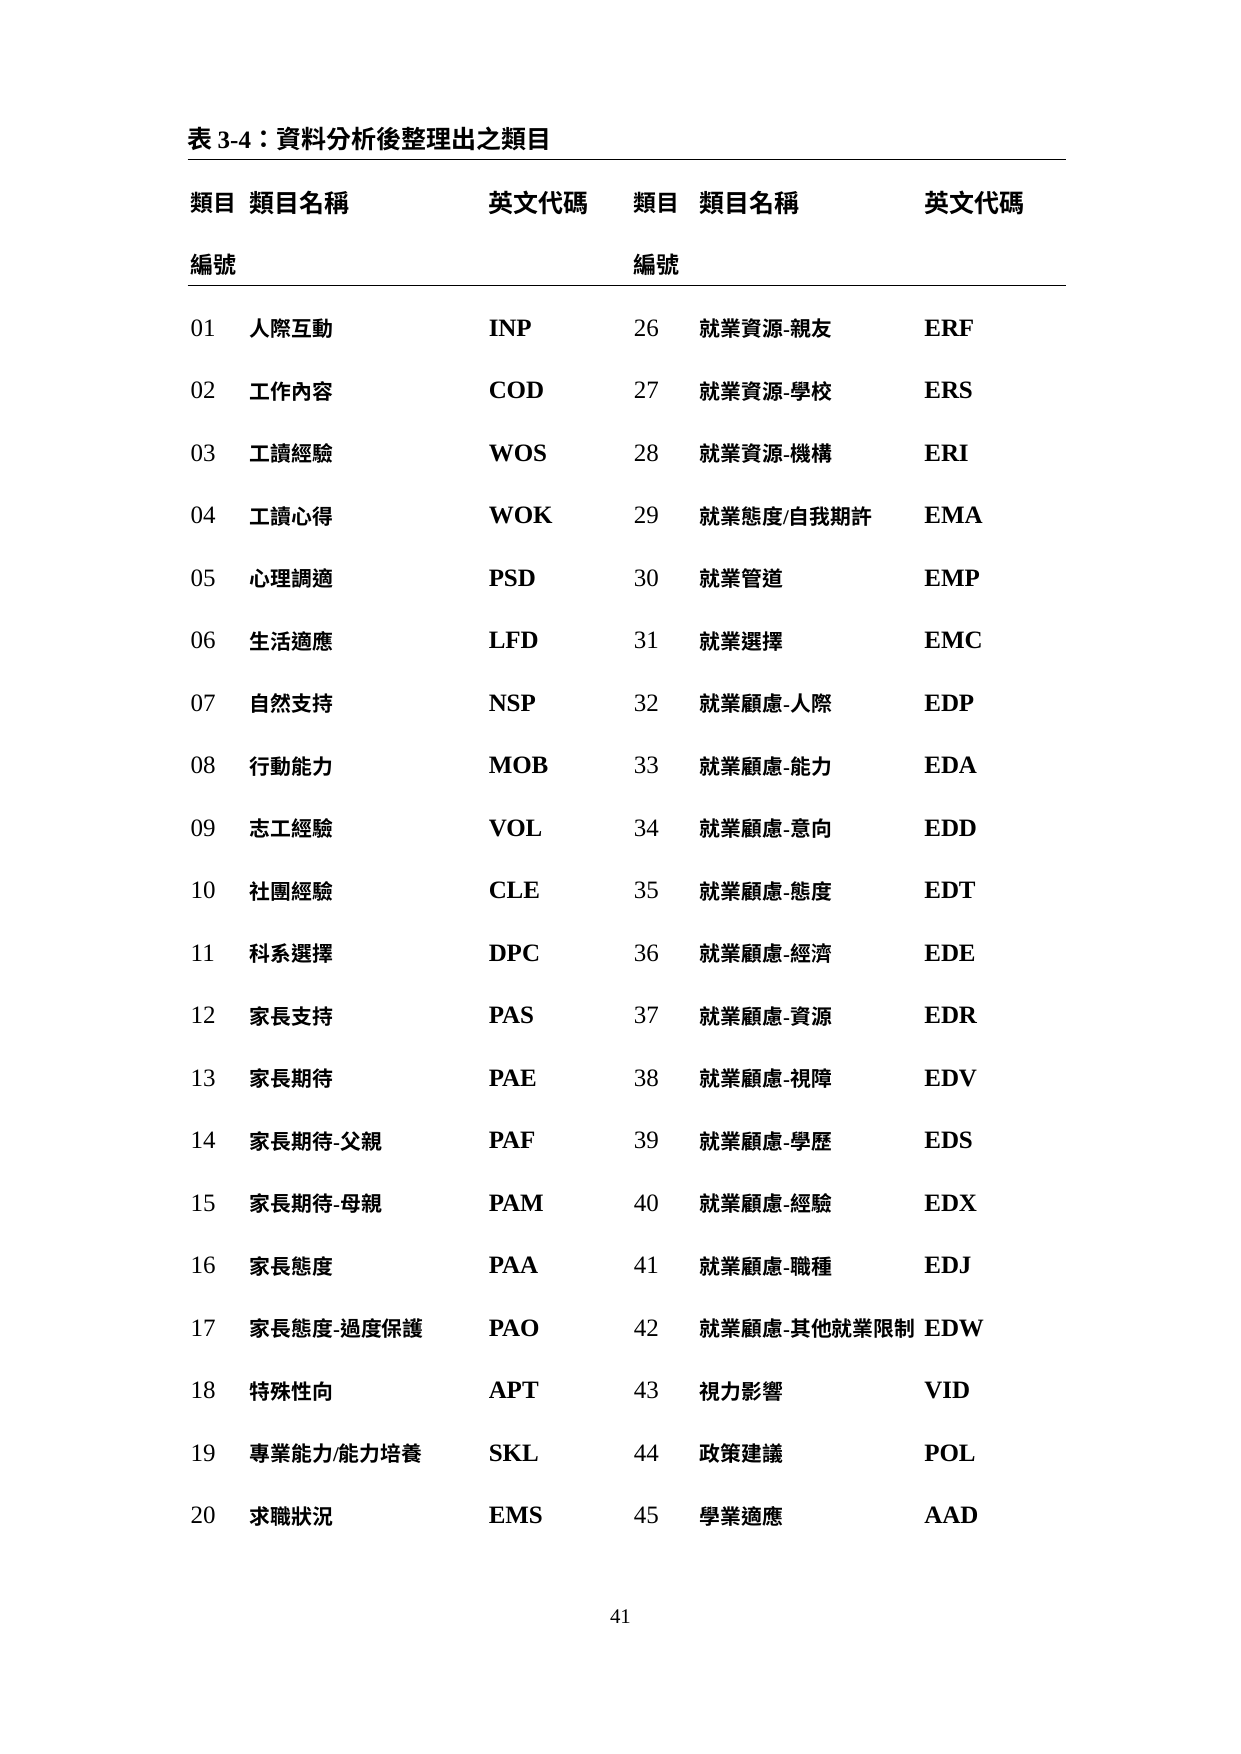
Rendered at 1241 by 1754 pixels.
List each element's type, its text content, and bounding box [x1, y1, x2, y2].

table_cell NSP [486, 661, 631, 723]
table_cell PAF [486, 1098, 631, 1161]
table_cell EDW [921, 1286, 1066, 1348]
table_cell 學業適應 [697, 1473, 921, 1536]
table_cell SKL [486, 1411, 631, 1473]
table_cell EDX [921, 1161, 1066, 1223]
table_cell COD [486, 348, 631, 411]
table_cell 33 [631, 723, 697, 786]
table_cell 就業選擇 [697, 598, 921, 661]
table_cell EDD [921, 786, 1066, 848]
table_cell 求職狀況 [247, 1473, 486, 1536]
table_cell CLE [486, 848, 631, 911]
table_cell EMP [921, 536, 1066, 598]
table_cell 政策建議 [697, 1411, 921, 1473]
table_cell 就業顧慮-人際 [697, 661, 921, 723]
table_cell 家長期待-母親 [247, 1161, 486, 1223]
table_cell 19 [188, 1411, 247, 1473]
table_cell 03 [188, 411, 247, 473]
table_cell VID [921, 1348, 1066, 1411]
table_cell 27 [631, 348, 697, 411]
table_cell 視力影響 [697, 1348, 921, 1411]
table_cell 工作內容 [247, 348, 486, 411]
table_cell PAS [486, 973, 631, 1036]
table_cell 家長期待-父親 [247, 1098, 486, 1161]
table_cell 科系選擇 [247, 911, 486, 973]
table_cell 34 [631, 786, 697, 848]
table_cell AAD [921, 1473, 1066, 1536]
table_cell 14 [188, 1098, 247, 1161]
table_cell 20 [188, 1473, 247, 1536]
table_cell 就業顧慮-態度 [697, 848, 921, 911]
table_cell 09 [188, 786, 247, 848]
table_cell 39 [631, 1098, 697, 1161]
table_header 類目編號 [188, 160, 247, 285]
table_cell PAM [486, 1161, 631, 1223]
table_cell PSD [486, 536, 631, 598]
table_cell 行動能力 [247, 723, 486, 786]
table_cell 29 [631, 473, 697, 536]
table_cell 家長態度 [247, 1223, 486, 1286]
table_cell 特殊性向 [247, 1348, 486, 1411]
table_cell 心理調適 [247, 536, 486, 598]
table_cell 44 [631, 1411, 697, 1473]
table_cell 社團經驗 [247, 848, 486, 911]
table_cell 家長態度-過度保護 [247, 1286, 486, 1348]
table_cell EDA [921, 723, 1066, 786]
table_cell 06 [188, 598, 247, 661]
table_cell EMA [921, 473, 1066, 536]
table_cell 生活適應 [247, 598, 486, 661]
table_cell EDP [921, 661, 1066, 723]
table_cell 專業能力/能力培養 [247, 1411, 486, 1473]
table_cell EDR [921, 973, 1066, 1036]
table_cell ERI [921, 411, 1066, 473]
table_cell EDS [921, 1098, 1066, 1161]
table_cell 就業顧慮-意向 [697, 786, 921, 848]
table_header 類目名稱 [697, 160, 921, 285]
table_cell WOK [486, 473, 631, 536]
table_cell 就業顧慮-經濟 [697, 911, 921, 973]
table_cell 人際互動 [247, 286, 486, 348]
table_cell 就業資源-學校 [697, 348, 921, 411]
table_cell 26 [631, 286, 697, 348]
table_header 類目編號 [631, 160, 697, 285]
table_cell EMS [486, 1473, 631, 1536]
table_cell EDJ [921, 1223, 1066, 1286]
table_cell 07 [188, 661, 247, 723]
table_cell LFD [486, 598, 631, 661]
table_cell MOB [486, 723, 631, 786]
table_cell 就業顧慮-視障 [697, 1036, 921, 1098]
table_cell INP [486, 286, 631, 348]
text 表3-4：資料分析後整理出之類目 [187, 96, 1053, 159]
table_cell 36 [631, 911, 697, 973]
table_cell 17 [188, 1286, 247, 1348]
table_cell 志工經驗 [247, 786, 486, 848]
table_cell 家長支持 [247, 973, 486, 1036]
table_cell 11 [188, 911, 247, 973]
table_cell 就業顧慮-經驗 [697, 1161, 921, 1223]
table_cell 18 [188, 1348, 247, 1411]
table_cell 就業管道 [697, 536, 921, 598]
table_cell PAA [486, 1223, 631, 1286]
table_cell 40 [631, 1161, 697, 1223]
table_cell APT [486, 1348, 631, 1411]
table_cell ERF [921, 286, 1066, 348]
table_cell 43 [631, 1348, 697, 1411]
table_cell EDE [921, 911, 1066, 973]
table_cell 41 [631, 1223, 697, 1286]
table_cell WOS [486, 411, 631, 473]
table_cell 就業顧慮-能力 [697, 723, 921, 786]
table_cell 就業顧慮-資源 [697, 973, 921, 1036]
table_cell PAE [486, 1036, 631, 1098]
table_cell 02 [188, 348, 247, 411]
table_cell 08 [188, 723, 247, 786]
table_cell 45 [631, 1473, 697, 1536]
table_header 類目名稱 [247, 160, 486, 285]
table_cell 就業態度/自我期許 [697, 473, 921, 536]
table_cell EMC [921, 598, 1066, 661]
table_cell 自然支持 [247, 661, 486, 723]
table_cell 01 [188, 286, 247, 348]
table_cell 32 [631, 661, 697, 723]
table_cell 12 [188, 973, 247, 1036]
table_cell 工讀經驗 [247, 411, 486, 473]
table_cell 就業資源-親友 [697, 286, 921, 348]
table_cell 38 [631, 1036, 697, 1098]
table_cell 家長期待 [247, 1036, 486, 1098]
table_cell 35 [631, 848, 697, 911]
table_cell ERS [921, 348, 1066, 411]
table_cell 42 [631, 1286, 697, 1348]
table_header 英文代碼 [486, 160, 631, 285]
table_cell POL [921, 1411, 1066, 1473]
table_cell VOL [486, 786, 631, 848]
table_cell EDV [921, 1036, 1066, 1098]
table_cell EDT [921, 848, 1066, 911]
table_cell 31 [631, 598, 697, 661]
table_cell 就業顧慮-職種 [697, 1223, 921, 1286]
table_cell 13 [188, 1036, 247, 1098]
table_cell 16 [188, 1223, 247, 1286]
table_cell 就業顧慮-其他就業限制 [697, 1286, 921, 1348]
table_cell 28 [631, 411, 697, 473]
table_cell 37 [631, 973, 697, 1036]
table_cell 05 [188, 536, 247, 598]
table_cell 就業顧慮-學歷 [697, 1098, 921, 1161]
table_cell 04 [188, 473, 247, 536]
table_cell PAO [486, 1286, 631, 1348]
table_cell 30 [631, 536, 697, 598]
table_header 英文代碼 [921, 160, 1066, 285]
table_cell 15 [188, 1161, 247, 1223]
table_cell 工讀心得 [247, 473, 486, 536]
table_cell 10 [188, 848, 247, 911]
table_cell 就業資源-機構 [697, 411, 921, 473]
table_cell DPC [486, 911, 631, 973]
